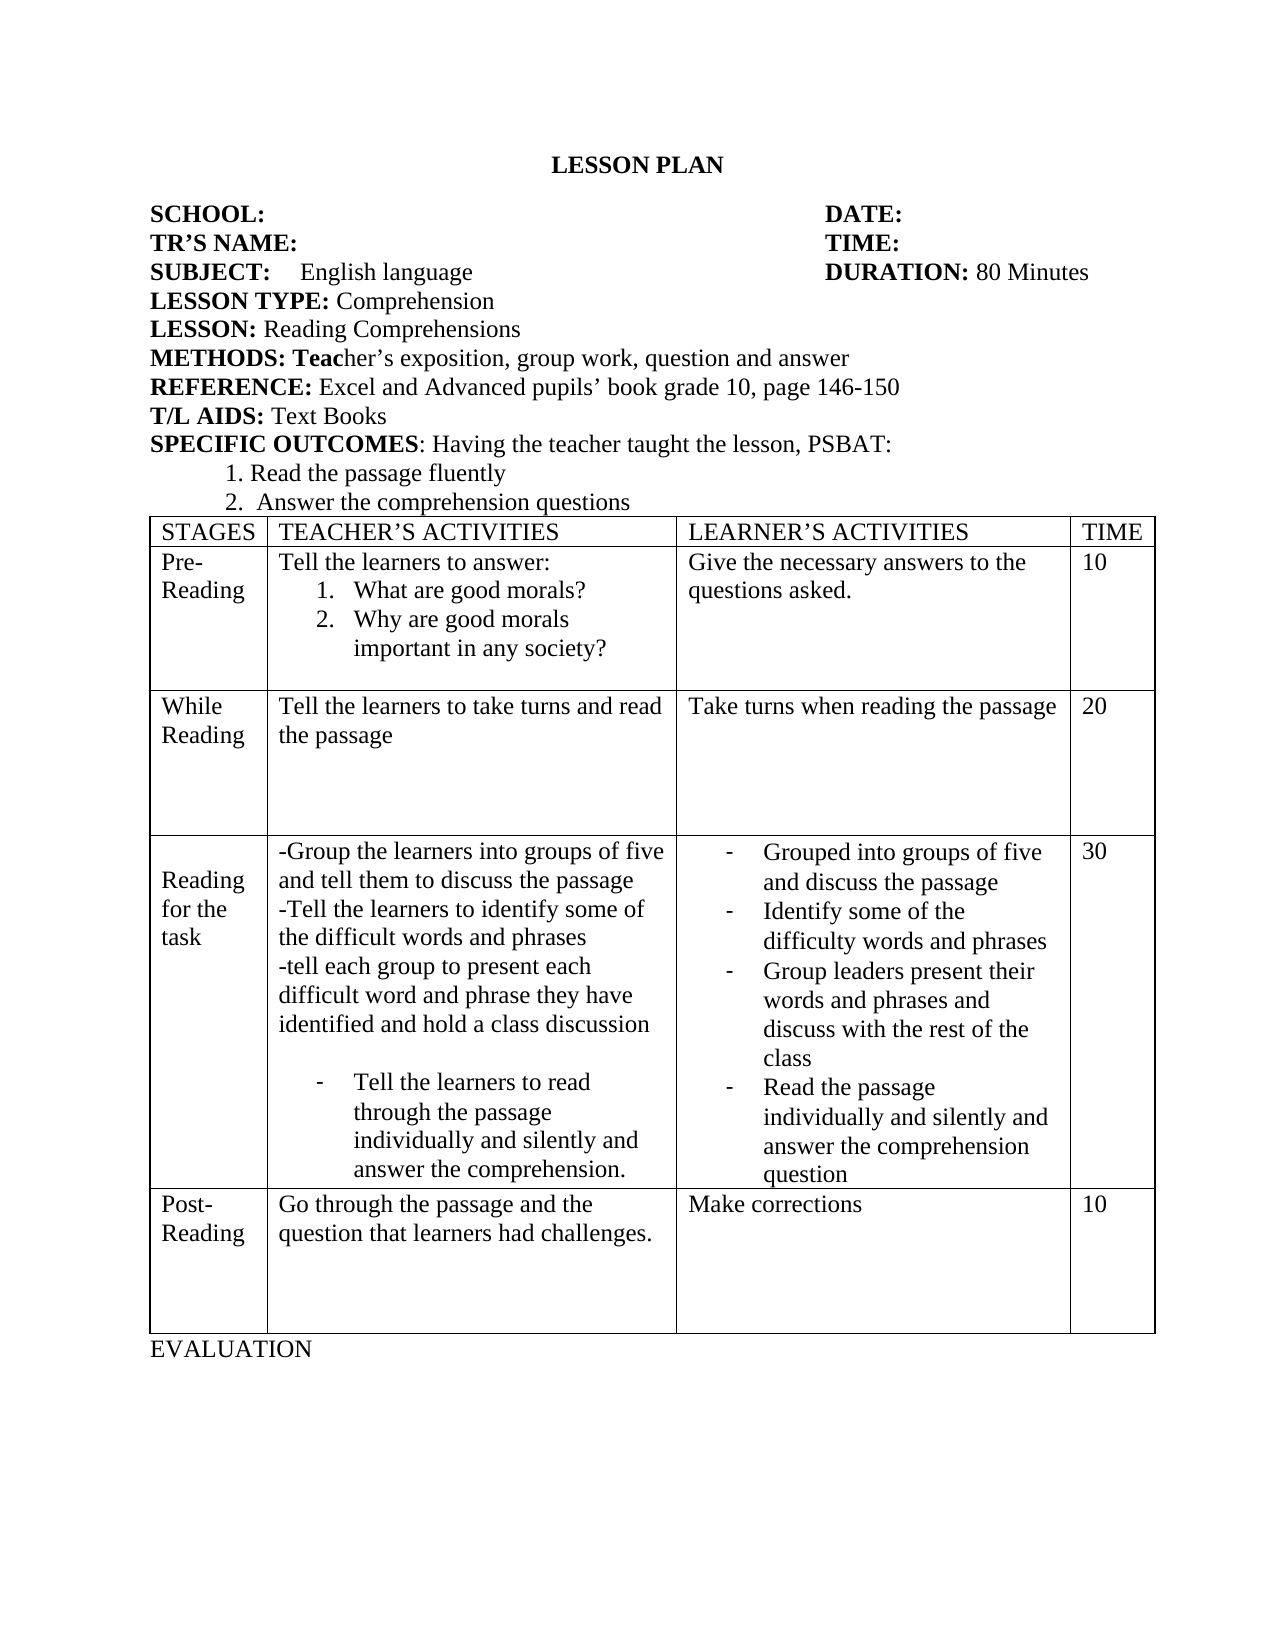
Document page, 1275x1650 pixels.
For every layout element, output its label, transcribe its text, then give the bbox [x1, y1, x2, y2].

text SUBJECT: English language DURATION: 80 Minutes [150, 257, 1125, 286]
table_cell Go through the passage and the question that learners had challenges. [268, 1189, 676, 1333]
text LESSON PLAN [150, 150, 1125, 179]
table_header LEARNER’S ACTIVITIES [677, 517, 1070, 546]
text LESSON TYPE: Comprehension [150, 286, 1125, 314]
table_cell 10 [1071, 547, 1154, 690]
table_cell Make corrections [677, 1189, 1070, 1333]
table_cell Take turns when reading the passage [677, 691, 1070, 835]
text METHODS: Teacher’s exposition, group work, question and answer [150, 343, 1125, 372]
table_cell 20 [1071, 691, 1154, 835]
table_cell Post- Reading [151, 1189, 267, 1333]
table_header TEACHER’S ACTIVITIES [268, 517, 676, 546]
table_cell Grouped into groups of five and discuss the passage Identify some of the difficulty words and phrases Group leaders present their words and phrases and discuss with the rest of the class Read the passage individually and silently and answer the comprehension question [677, 836, 1070, 1188]
table_cell Tell the learners to take turns and read the passage [268, 691, 676, 835]
table_cell 30 [1071, 836, 1154, 1188]
table_header TIME [1071, 517, 1154, 546]
table_cell 10 [1071, 1189, 1154, 1333]
text T/L AIDS: Text Books [150, 401, 1125, 429]
text SPECIFIC OUTCOMES: Having the teacher taught the lesson, PSBAT: [150, 429, 1125, 458]
text REFERENCE: Excel and Advanced pupils’ book grade 10, page 146-150 [150, 372, 1125, 401]
text LESSON: Reading Comprehensions [150, 314, 1125, 343]
table_cell Pre- Reading [151, 547, 267, 690]
table_cell While Reading [151, 691, 267, 835]
table_cell Tell the learners to answer: What are good morals? Why are good morals important in any society? [268, 547, 676, 690]
table_cell Reading for the task [151, 836, 267, 1188]
text 1. Read the passage fluently [150, 458, 1125, 487]
table_header STAGES [151, 517, 267, 546]
text EVALUATION [150, 1334, 1125, 1363]
table_cell -Group the learners into groups of five and tell them to discuss the passage -Tell the learners to identify some of the difficult words and phrases -tell each group to present each difficult word and phrase they have identified and hold a class discussion Tell the learners to read through the passage individually and silently and answer the comprehension. [268, 836, 676, 1188]
table_cell Give the necessary answers to the questions asked. [677, 547, 1070, 690]
text 2. Answer the comprehension questions [225, 487, 1125, 516]
text SCHOOL: DATE: [150, 199, 1125, 228]
text TR’S NAME: TIME: [150, 228, 1125, 257]
